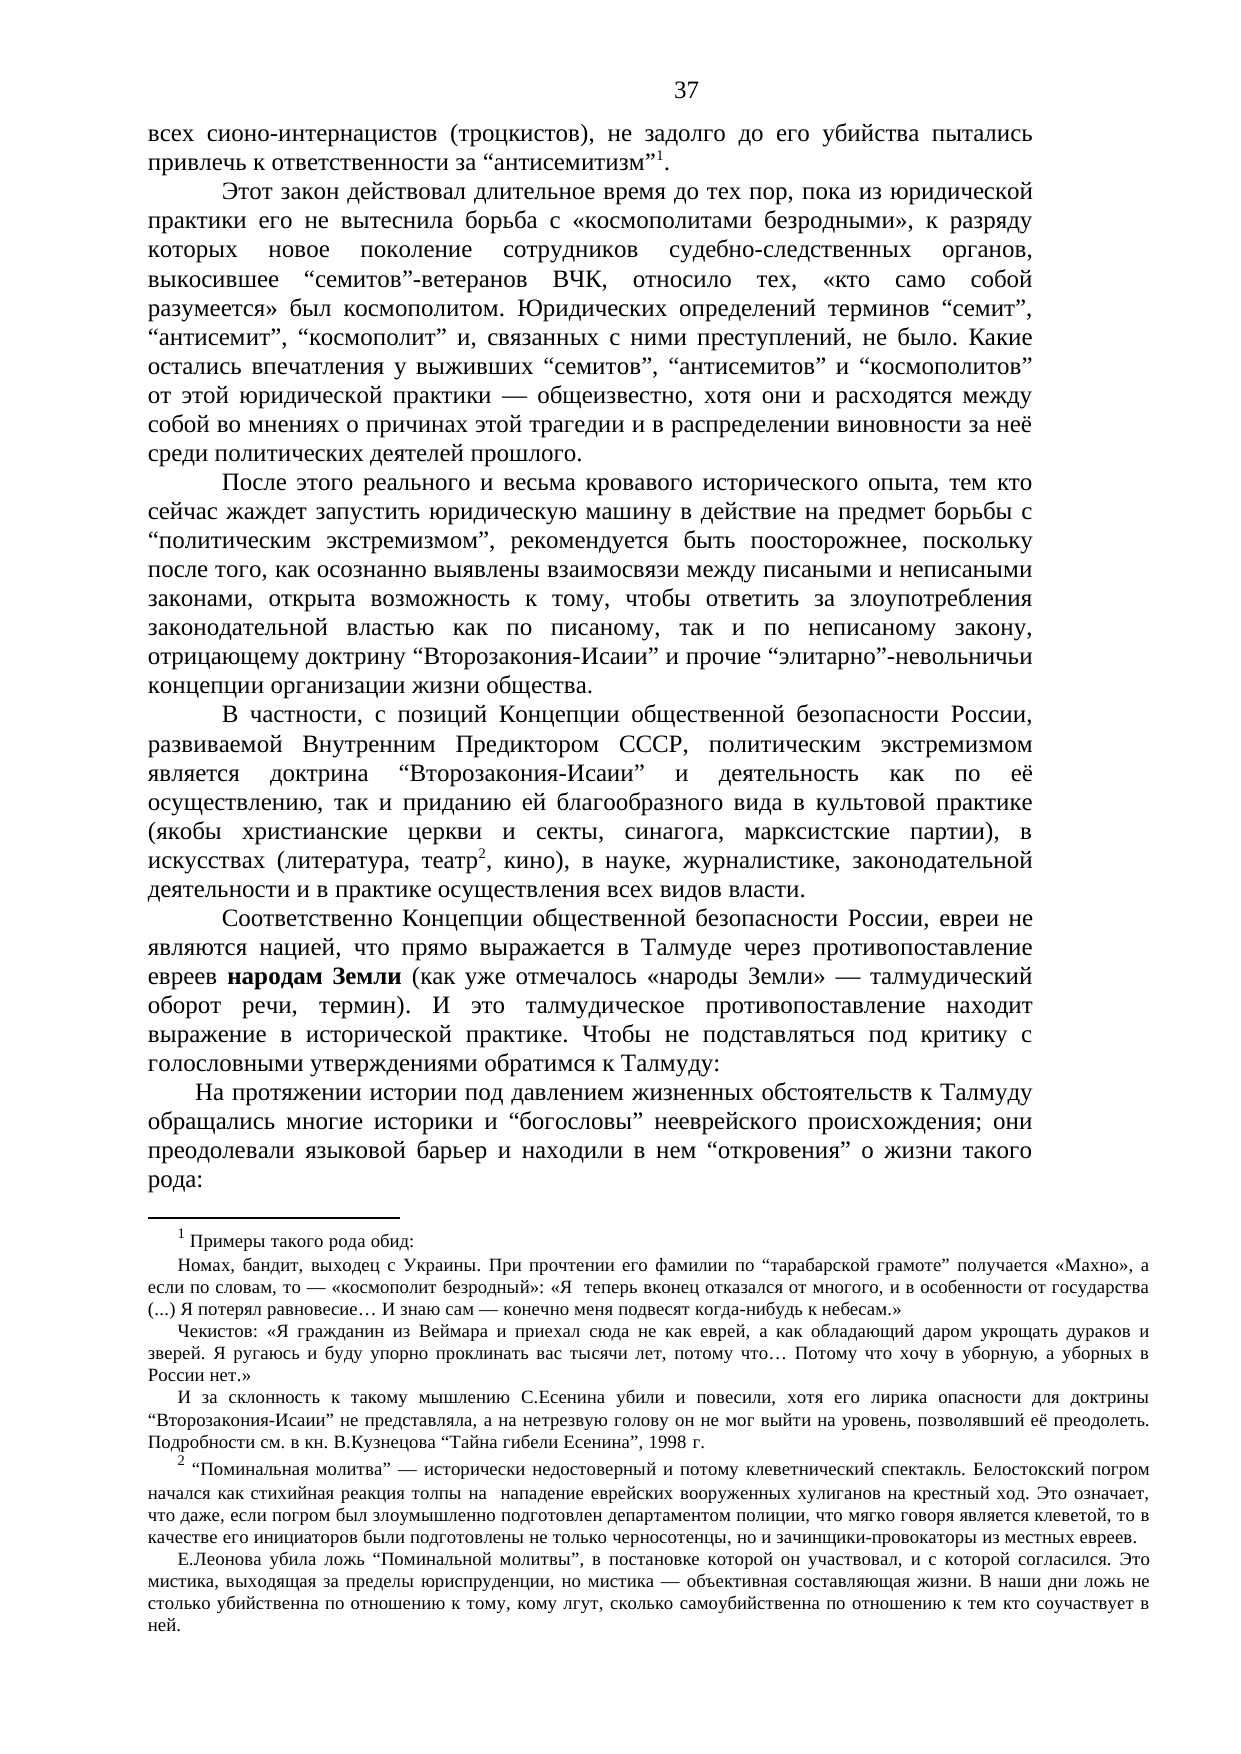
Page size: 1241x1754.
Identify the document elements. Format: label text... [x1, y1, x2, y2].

text Соответственно Концепции общественной безопасности России, евреи не являются нацией, что прямо выражается в Талмуде через противопоставление евреев народам Земли (как уже отмечалось «народы Земли» — талмудический оборот речи, термин). И это талмудическое противопоставление находит выражение в исторической практике. Чтобы не подставляться под критику с голословными утверждениями обратимся к Талмуду: [148, 903, 1033, 1077]
text Чекистов: «Я гражданин из Веймара и приехал сюда не как еврей, а как обладающий даром укрощать дураков и зверей. Я ругаюсь и буду упорно проклинать вас тысячи лет, потому что… Потому что хочу в уборную, а уборных в России нет.» [148, 1320, 1152, 1386]
text Примеры такого рода обид: [148, 1224, 1152, 1253]
text Номах, бандит, выходец с Украины. При прочтении его фамилии по “тарабарской грамоте” получается «Махно», а если по словам, то — «космополит безродный»: «Я теперь вконец отказался от многого, и в особенности от государства (...) Я потерял равновесие… И знаю сам — конечно меня подвесят когда-нибудь к небесам.» [148, 1253, 1152, 1320]
text На протяжении истории под давлением жизненных обстоятельств к Талмуду обращались многие историки и “богословы” нееврейского происхождения; они преодолевали языковой барьер и находили в нем “откровения” о жизни такого рода: [148, 1077, 1033, 1193]
text В частности, с позиций Концепции общественной безопасности России, развиваемой Внутренним Предиктором СССР, политическим экстремизмом является доктрина “Второзакония-Исаии” и деятельность как по её осуществлению, так и приданию ей благообразного вида в культовой практике (якобы христианские церкви и секты, синагога, марксистские партии), в искусствах (литература, театр, кино), в науке, журналистике, законодательной деятельности и в практике осуществления всех видов власти. [148, 699, 1033, 903]
text Этот закон действовал длительное время до тех пор, пока из юридической практики его не вытеснила борьба с «космополитами безродными», к разряду которых новое поколение сотрудников судебно-следственных органов, выкосившее “семитов”-ветеранов ВЧК, относило тех, «кто само собой разумеется» был космополитом. Юридических определений терминов “семит”, “антисемит”, “космополит” и, связанных с ними преступлений, не было. Какие остались впечатления у выживших “семитов”, “антисемитов” и “космополитов” от этой юридической практики — общеизвестно, хотя они и расходятся между собой во мнениях о причинах этой трагедии и в распределении виновности за неё среди политических деятелей прошлого. [148, 176, 1033, 467]
text всех сионо-интернацистов (троцкистов), не задолго до его убийства пытались привлечь к ответственности за “антисемитизм”. [148, 118, 1033, 176]
text Е.Леонова убила ложь “Поминальной молитвы”, в постановке которой он участвовал, и с которой согласился. Это мистика, выходящая за пределы юриспруденции, но мистика — объективная составляющая жизни. В наши дни ложь не столько убийственна по отношению к тому, кому лгут, сколько самоубийственна по отношению к тем кто соучаствует в ней. [148, 1547, 1152, 1636]
text После этого реального и весьма кровавого исторического опыта, тем кто сейчас жаждет запустить юридическую машину в действие на предмет борьбы с “политическим экстремизмом”, рекомендуется быть поосторожнее, поскольку после того, как осознанно выявлены взаимосвязи между писаными и неписаными законами, открыта возможность к тому, чтобы ответить за злоупотребления законодательной властью как по писаному, так и по неписаному закону, отрицающему доктрину “Второзакония-Исаии” и прочие “элитарно”-невольничьи концепции организации жизни общества. [148, 467, 1033, 699]
text “Поминальная молитва” — исторически недостоверный и потому клеветнический спектакль. Белостокский погром начался как стихийная реакция толпы на нападение еврейских вооруженных хулиганов на крестный ход. Это означает, что даже, если погром был злоумышленно подготовлен департаментом полиции, что мягко говоря является клеветой, то в качестве его инициаторов были подготовлены не только черносотенцы, но и зачинщики-провокаторы из местных евреев. [148, 1452, 1152, 1547]
text И за склонность к такому мышлению С.Есенина убили и повесили, хотя его лирика опасности для доктрины “Второзакония-Исаии” не представляла, а на нетрезвую голову он не мог выйти на уровень, позволявший её преодолеть. Подробности см. в кн. В.Кузнецова “Тайна гибели Есенина”, 1998 г. [148, 1386, 1152, 1452]
